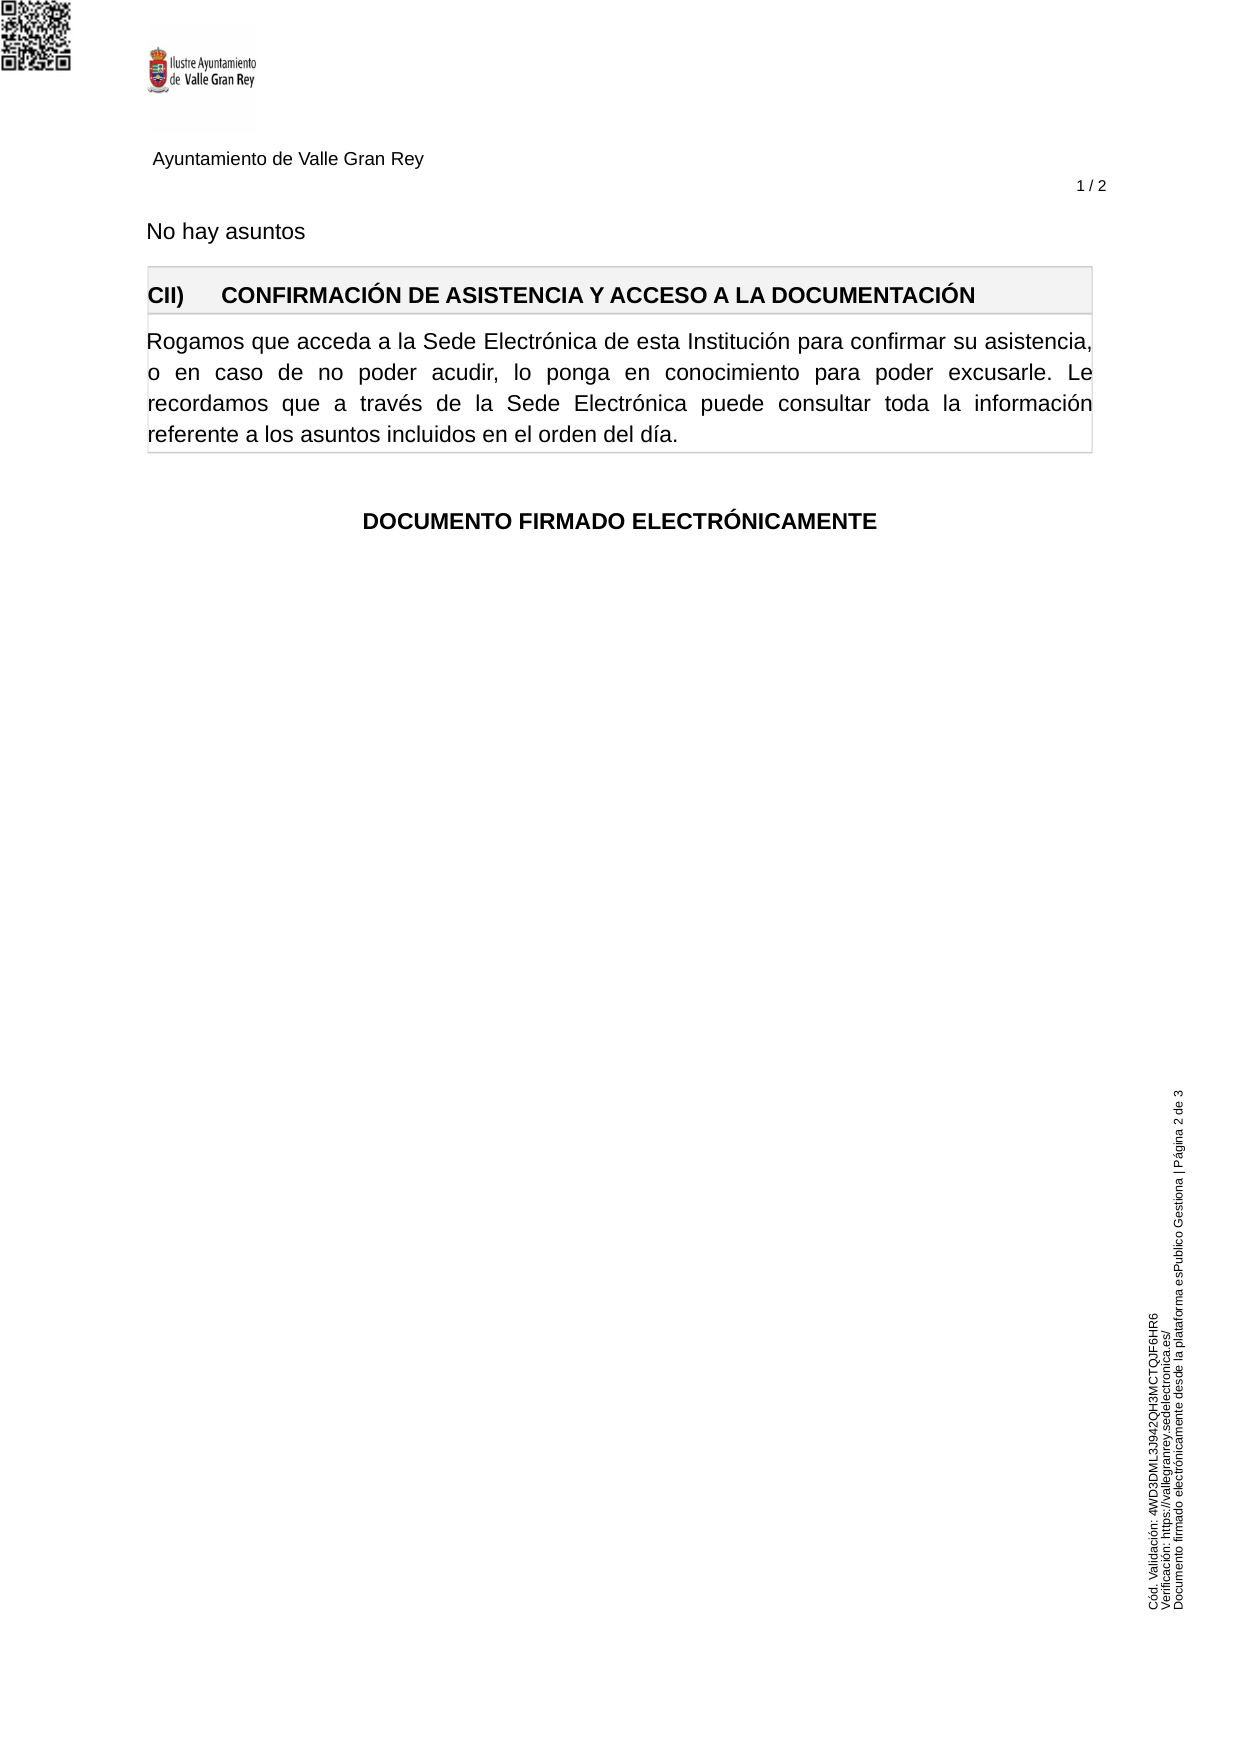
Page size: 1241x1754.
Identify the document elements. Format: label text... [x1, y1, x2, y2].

text 1 / 2 [148, 176, 1106, 194]
text No hay asuntos [146, 218, 1094, 244]
text Ayuntamiento de Valle Gran Rey [152, 148, 1105, 169]
text DOCUMENTO FIRMADO ELECTRÓNICAMENTE [148, 508, 1092, 534]
text Rogamos que acceda a la Sede Electrónica de esta Institución para confirmar su asistencia, o en caso de no poder acudir, lo ponga en conocimiento para poder excusarle. Le recordamos que a través de la Sede Electrónica puede consultar toda la información referente a los asuntos incluidos en el orden del día. [149, 328, 1091, 447]
